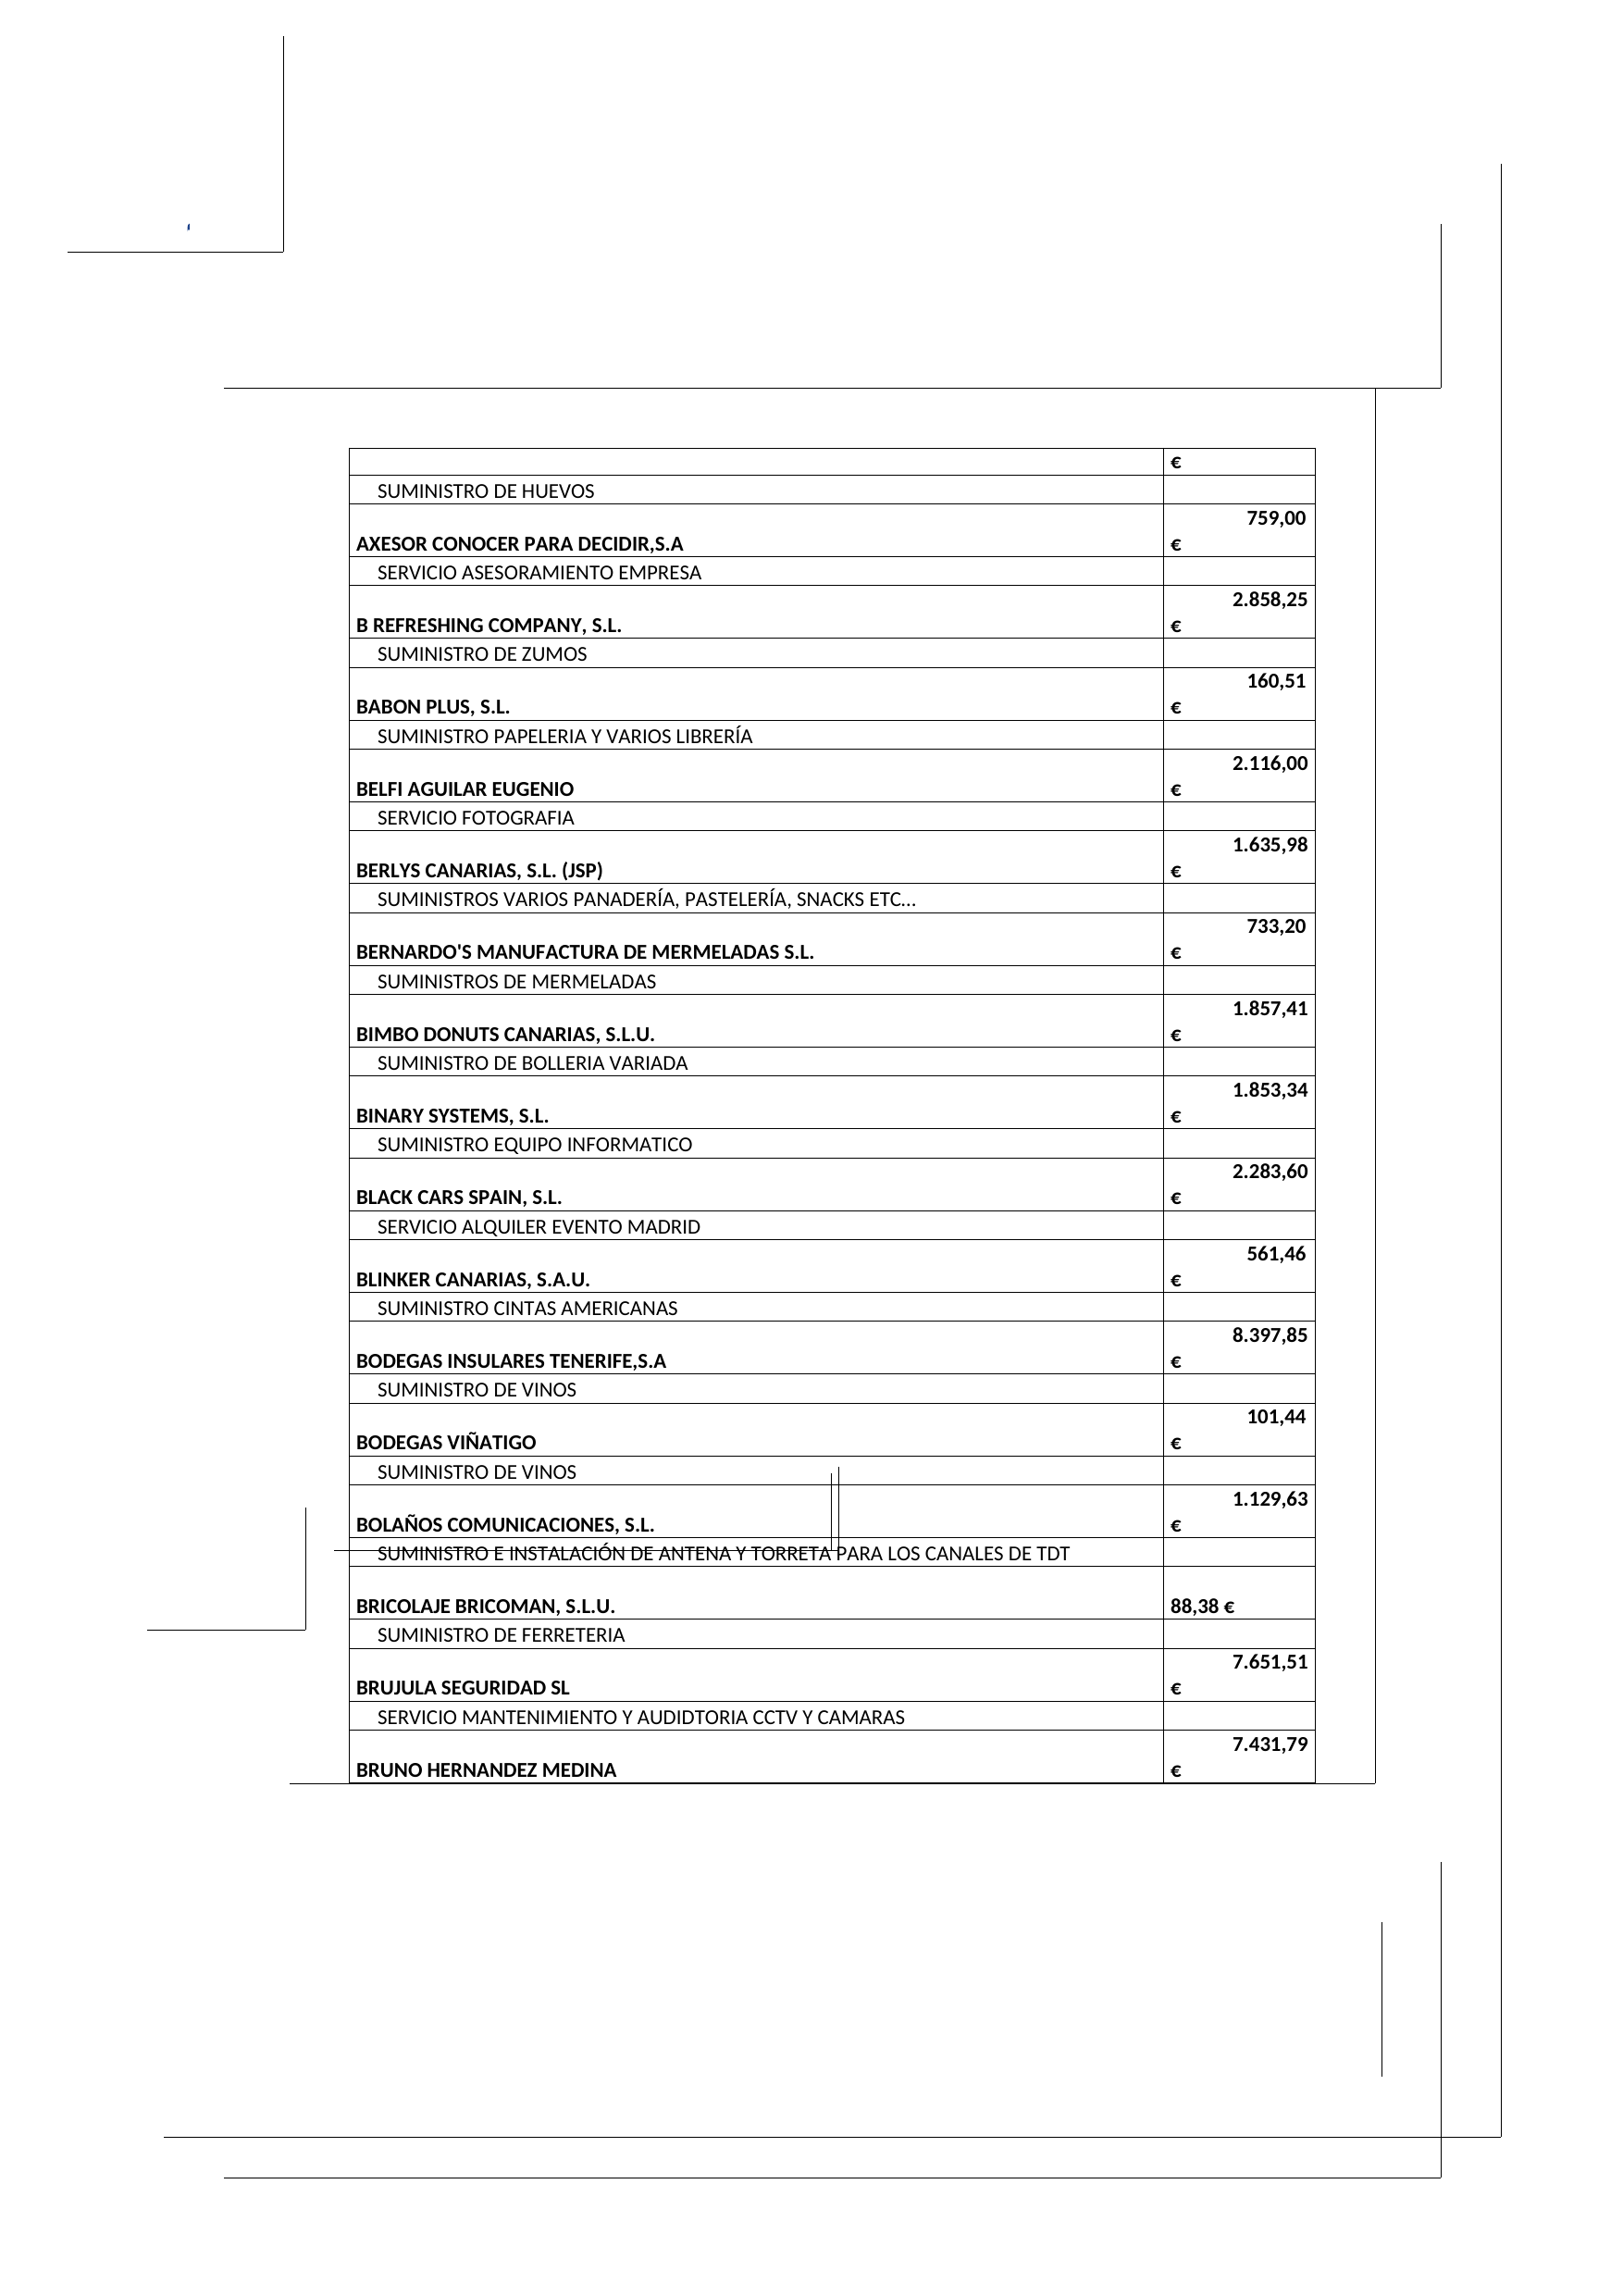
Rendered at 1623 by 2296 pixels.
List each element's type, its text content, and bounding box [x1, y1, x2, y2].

table_cell 88,38 € [1164, 1567, 1315, 1619]
table_cell BLACK CARS SPAIN, S.L. [350, 1159, 1163, 1210]
table_cell BRUNO HERNANDEZ MEDINA [350, 1731, 1163, 1782]
table_cell SUMINISTRO E INSTALACIÓN DE ANTENA Y TORRETA PARA LOS CANALES DE TDT [350, 1538, 1163, 1566]
table_cell BERLYS CANARIAS, S.L. (JSP) [350, 831, 1163, 883]
table_cell 8.397,85 € [1164, 1322, 1315, 1373]
table_cell [1164, 721, 1315, 749]
table_cell AXESOR CONOCER PARA DECIDIR,S.A [350, 504, 1163, 556]
table_cell 733,20 € [1164, 913, 1315, 965]
table_cell 101,44 € [1164, 1404, 1315, 1456]
table_cell SUMINISTRO DE VINOS [350, 1374, 1163, 1403]
table_cell 1.635,98 € [1164, 831, 1315, 883]
table_cell € [1164, 449, 1315, 475]
table_cell BELFI AGUILAR EUGENIO [350, 750, 1163, 801]
table_cell [1164, 476, 1315, 503]
table_cell 1.129,63 € [1164, 1485, 1315, 1537]
table_cell SUMINISTROS DE MERMELADAS [350, 966, 1163, 994]
table_cell 759,00 € [1164, 504, 1315, 556]
table_cell [1164, 1129, 1315, 1158]
table_cell [1164, 966, 1315, 994]
table_cell 7.431,79 € [1164, 1731, 1315, 1782]
table_cell SUMINISTRO DE VINOS [350, 1457, 1163, 1484]
table_cell BODEGAS VIÑATIGO [350, 1404, 1163, 1456]
table_cell BOLAÑOS COMUNICACIONES, S.L. [839, 1485, 1163, 1537]
table_cell [350, 449, 1163, 475]
table_cell [1164, 1374, 1315, 1403]
table_cell [1164, 1702, 1315, 1730]
table_cell 7.651,51 € [1164, 1649, 1315, 1701]
table_cell [1164, 1620, 1315, 1648]
table_cell BINARY SYSTEMS, S.L. [350, 1076, 1163, 1128]
table_cell SERVICIO FOTOGRAFIA [350, 802, 1163, 830]
table_cell 2.283,60 € [1164, 1159, 1315, 1210]
table_cell BODEGAS INSULARES TENERIFE,S.A [350, 1322, 1163, 1373]
table_cell SUMINISTRO DE FERRETERIA [350, 1620, 1163, 1648]
table_cell BERNARDO'S MANUFACTURA DE MERMELADAS S.L. [350, 913, 1163, 965]
table_cell SUMINISTRO EQUIPO INFORMATICO [350, 1129, 1163, 1158]
table_cell 1.857,41 € [1164, 995, 1315, 1047]
table_cell SUMINISTROS VARIOS PANADERÍA, PASTELERÍA, SNACKS ETC… [350, 884, 1163, 912]
table_cell BIMBO DONUTS CANARIAS, S.L.U. [350, 995, 1163, 1047]
table_cell [1164, 884, 1315, 912]
table_cell [1164, 1048, 1315, 1075]
table_cell 2.858,25 € [1164, 586, 1315, 638]
table_cell 2.116,00 € [1164, 750, 1315, 801]
table_cell SERVICIO ALQUILER EVENTO MADRID [350, 1211, 1163, 1239]
table_cell BLINKER CANARIAS, S.A.U. [350, 1240, 1163, 1292]
table_cell SERVICIO MANTENIMIENTO Y AUDIDTORIA CCTV Y CAMARAS [350, 1702, 1163, 1730]
table_cell 1.853,34 € [1164, 1076, 1315, 1128]
table_cell SUMINISTRO CINTAS AMERICANAS [350, 1293, 1163, 1321]
table_cell SERVICIO ASESORAMIENTO EMPRESA [350, 557, 1163, 585]
table_cell [1164, 1457, 1315, 1484]
table_cell BABON PLUS, S.L. [350, 668, 1163, 720]
table_cell BRUJULA SEGURIDAD SL [350, 1649, 1163, 1701]
table_cell [1164, 639, 1315, 667]
table_cell SUMINISTRO DE HUEVOS [350, 476, 1163, 503]
table_cell [1164, 1211, 1315, 1239]
table_cell SUMINISTRO DE BOLLERIA VARIADA [350, 1048, 1163, 1075]
table_cell BRICOLAJE BRICOMAN, S.L.U. [350, 1567, 1163, 1619]
table_cell SUMINISTRO PAPELERIA Y VARIOS LIBRERÍA [350, 721, 1163, 749]
table_cell [1164, 1293, 1315, 1321]
table_cell [1164, 557, 1315, 585]
table_cell 561,46 € [1164, 1240, 1315, 1292]
table_cell [1164, 802, 1315, 830]
table_cell B REFRESHING COMPANY, S.L. [350, 586, 1163, 638]
table_cell 160,51 € [1164, 668, 1315, 720]
table_cell SUMINISTRO DE ZUMOS [350, 639, 1163, 667]
table_cell [1164, 1538, 1315, 1566]
